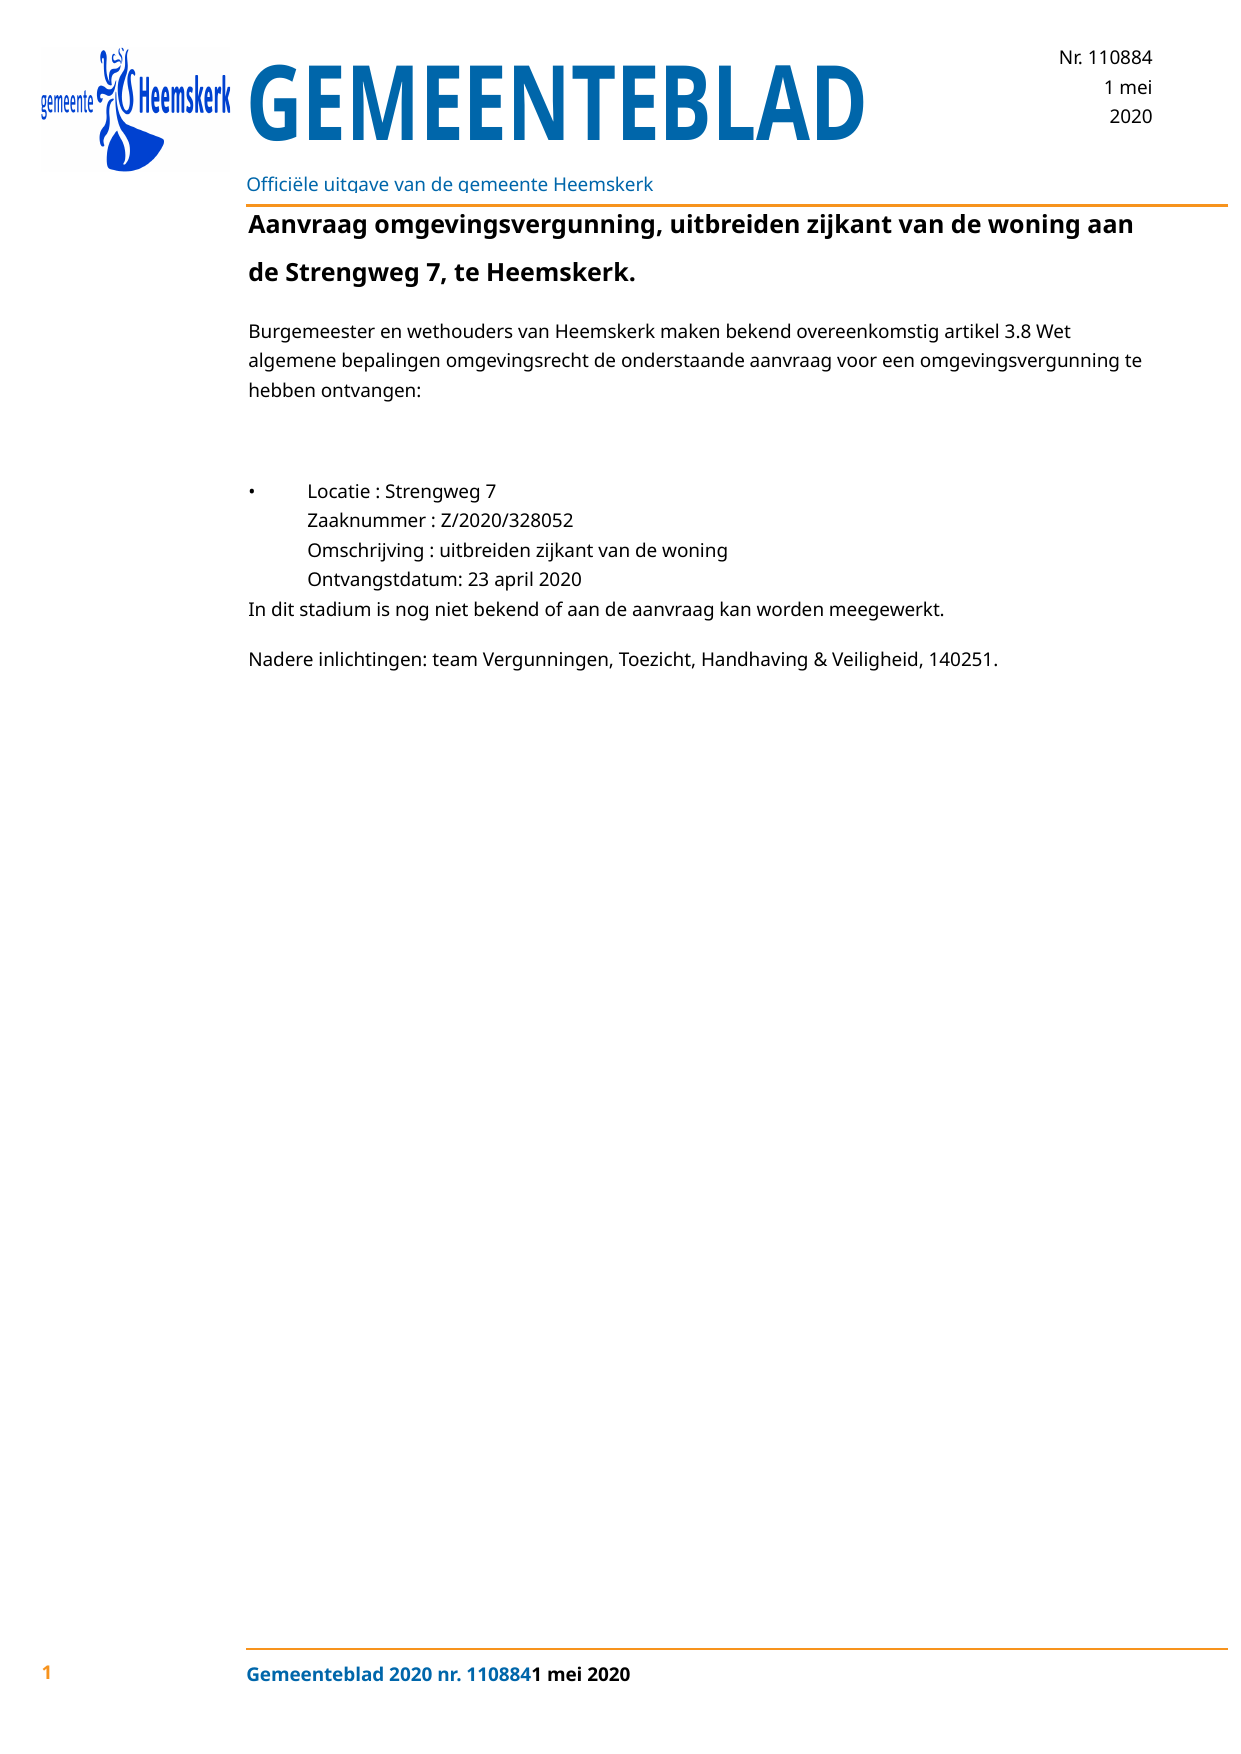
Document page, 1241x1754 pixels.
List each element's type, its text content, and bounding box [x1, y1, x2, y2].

list Zaaknummer : Z/2020/328052 [248, 507, 1152, 533]
list Omschrijving : uitbreiden zijkant van de woning [248, 537, 1152, 563]
text Aanvraag omgevingsvergunning, uitbreiden zijkant van de woning aan de Strengweg 7, te Heemskerk. [248, 207, 1152, 288]
list Locatie : Strengweg 7 [248, 478, 1152, 504]
text In dit stadium is nog niet bekend of aan de aanvraag kan worden meegewerkt. [248, 596, 1152, 622]
list Ontvangstdatum: 23 april 2020 [248, 567, 1152, 592]
text Burgemeester en wethouders van Heemskerk maken bekend overeenkomstig artikel 3.8 Wet algemene bepalingen omgevingsrecht de onderstaande aanvraag voor een omgevingsvergunning te hebben ontvangen: [248, 318, 1152, 403]
picture [41, 47, 231, 172]
text Nadere inlichtingen: team Vergunningen, Toezicht, Handhaving & Veiligheid, 140251. [248, 647, 1152, 672]
